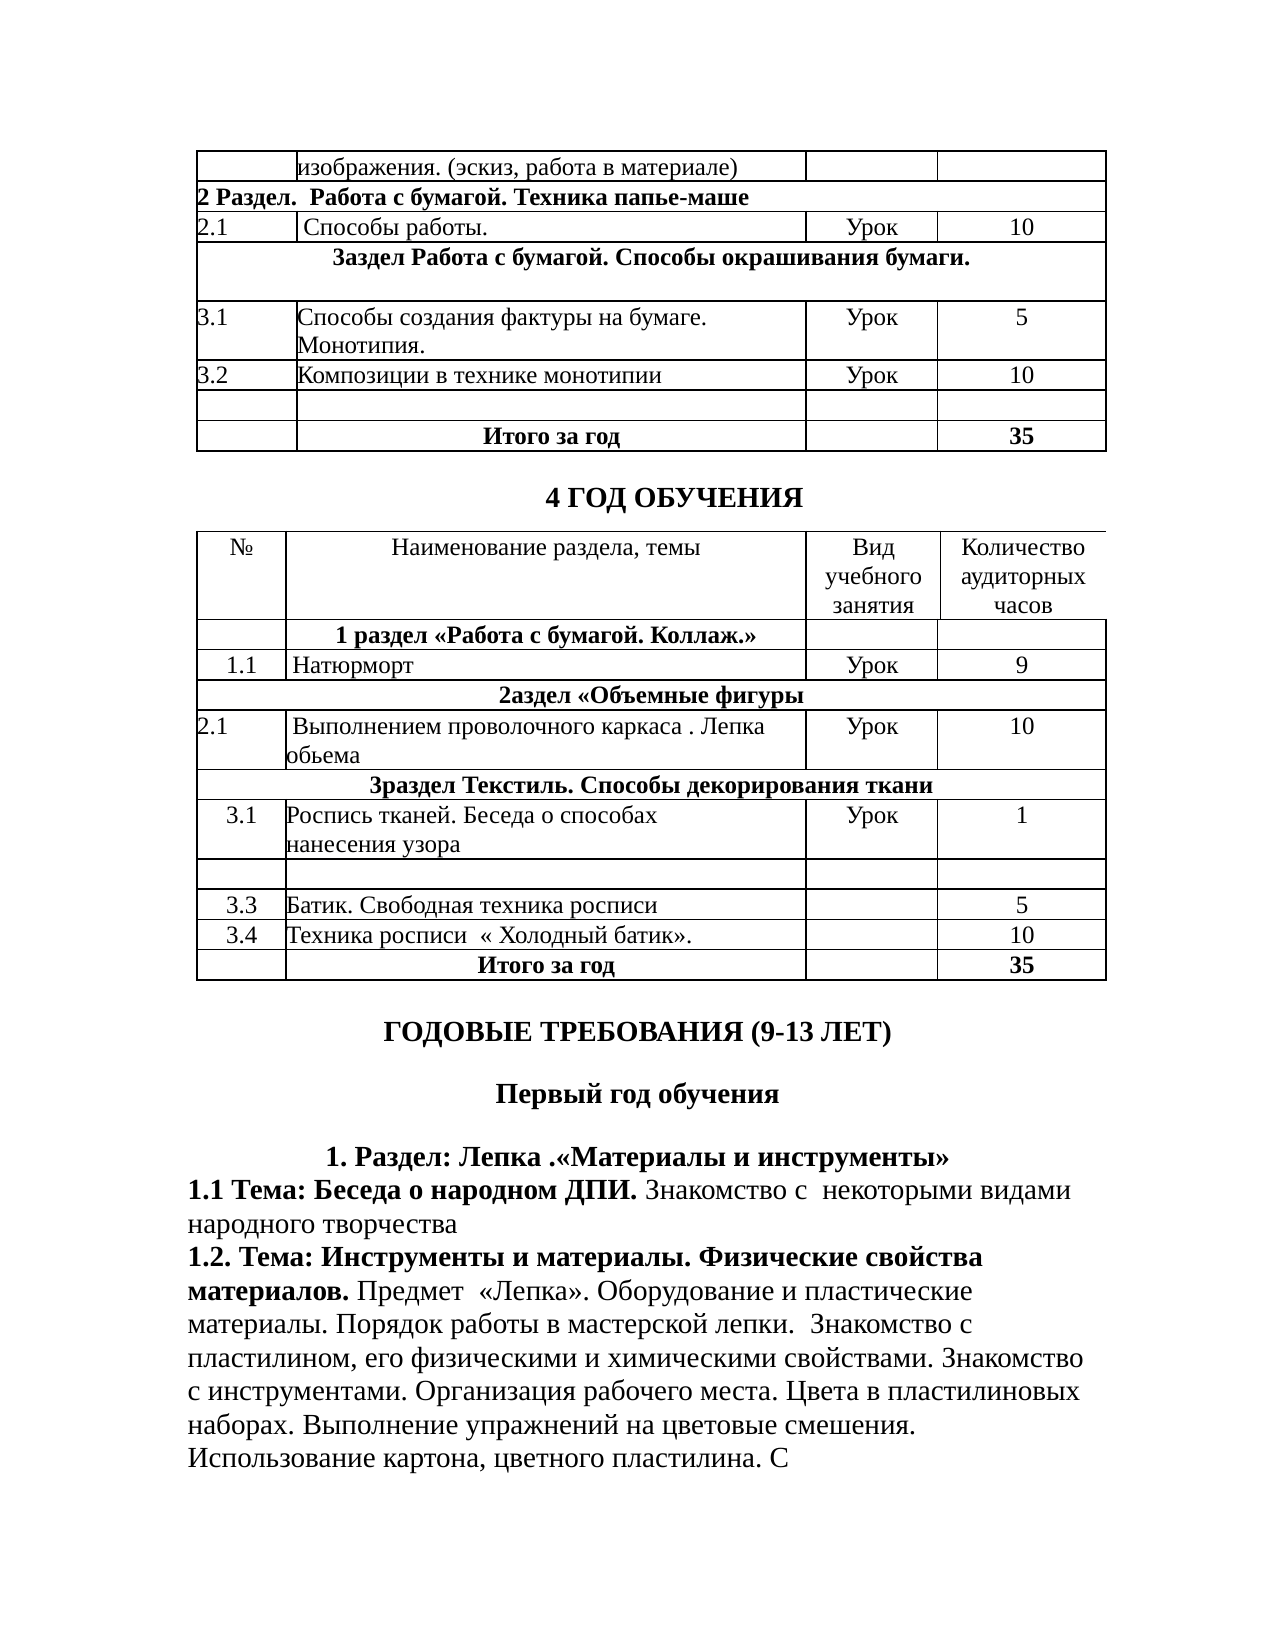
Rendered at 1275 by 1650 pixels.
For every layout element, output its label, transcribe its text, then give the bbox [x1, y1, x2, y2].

table_cell Урок [807, 650, 937, 679]
table_cell 3.1 [198, 800, 285, 858]
table_cell Способы создания фактуры на бумаге. Монотипия. [298, 302, 805, 359]
table_cell 3раздел Текстиль. Способы декорирования ткани [198, 770, 1105, 799]
table_cell Урок [807, 302, 937, 359]
table_cell Техника росписи « Холодный батик». [287, 920, 805, 949]
table_cell Итого за год [298, 421, 805, 450]
table_cell 5 [938, 890, 1105, 918]
table_cell [938, 860, 1105, 888]
table_cell 2.1 [198, 212, 296, 241]
table_header № [198, 532, 285, 618]
table_cell [198, 860, 285, 888]
table_cell 2 Раздел. Работа с бумагой. Техника папье-маше [198, 182, 1105, 211]
table_cell [807, 860, 937, 888]
table_cell 1 раздел «Работа с бумагой. Коллаж.» [287, 620, 805, 649]
table_cell [938, 620, 1105, 649]
table_cell Композиции в технике монотипии [298, 361, 805, 389]
table_header Количество аудиторных часов [941, 532, 1106, 618]
text Годовые требования (9-13 лет) [187, 1014, 1087, 1048]
table_cell [807, 152, 937, 180]
table_cell [938, 152, 1105, 180]
table_cell [198, 421, 296, 450]
table_cell [807, 421, 937, 450]
table_cell Урок [807, 361, 937, 389]
table_cell 3.2 [198, 361, 296, 389]
table_cell Урок [807, 800, 937, 858]
table_cell 1 [938, 800, 1105, 858]
table_cell Итого за год [287, 950, 805, 979]
table_cell 3аздел Работа с бумагой. Способы окрашивания бумаги. [198, 243, 1105, 300]
text 1.1 Тема: Беседа о народном ДПИ. Знакомство с некоторыми видами народного творчества [187, 1172, 1087, 1239]
table_cell [807, 391, 937, 420]
table_cell изображения. (эскиз, работа в материале) [298, 152, 805, 180]
table_cell 3.4 [198, 920, 285, 949]
table_cell Выполнением проволочного каркаса . Лепка обьема [287, 711, 805, 768]
table_cell [198, 950, 285, 979]
table_cell [198, 391, 296, 420]
table_cell [198, 620, 285, 649]
table_cell [938, 391, 1105, 420]
text 1.2. Тема: Инструменты и материалы. Физические свойства материалов. Предмет «Лепка». Оборудование и пластические материалы. Порядок работы в мастерской лепки. Знакомство с пластилином, его физическими и химическими свойствами. Знакомство с инструментами. Организация рабочего места. Цвета в пластилиновых наборах. Выполнение упражнений на цветовые смешения. Использование картона, цветного пластилина. С [187, 1239, 1087, 1474]
table_cell Батик. Свободная техника росписи [287, 890, 805, 918]
table_cell Урок [807, 212, 937, 241]
table_cell [298, 391, 805, 420]
text 4 ГОД ОБУЧЕНИЯ [187, 480, 1087, 514]
table_cell 10 [938, 711, 1105, 768]
table_cell 9 [938, 650, 1105, 679]
table_cell 2аздел «Объемные фигуры [198, 681, 1105, 709]
table_cell 35 [938, 421, 1105, 450]
table_cell 1.1 [198, 650, 285, 679]
table_cell [198, 152, 296, 180]
table_cell [807, 920, 937, 949]
table_header Наименование раздела, темы [287, 532, 805, 618]
table_cell Натюрморт [287, 650, 805, 679]
text 1. Раздел: Лепка .«Материалы и инструменты» [187, 1139, 1087, 1172]
table_cell [807, 950, 937, 979]
table_cell 10 [938, 212, 1105, 241]
table_cell 2.1 [198, 711, 285, 768]
table_cell 10 [938, 920, 1105, 949]
table_cell Урок [807, 711, 937, 768]
table_cell 3.3 [198, 890, 285, 918]
table_cell Роспись тканей. Беседа о способах нанесения узора [287, 800, 805, 858]
table_header Вид учебного занятия [807, 532, 940, 618]
table_cell [287, 860, 805, 888]
table_cell 10 [938, 361, 1105, 389]
text Первый год обучения [187, 1076, 1087, 1110]
table_cell Способы работы. [298, 212, 805, 241]
table_cell [807, 620, 937, 649]
table_cell 35 [938, 950, 1105, 979]
table_cell 5 [938, 302, 1105, 359]
table_cell [807, 890, 937, 918]
table_cell 3.1 [198, 302, 296, 359]
